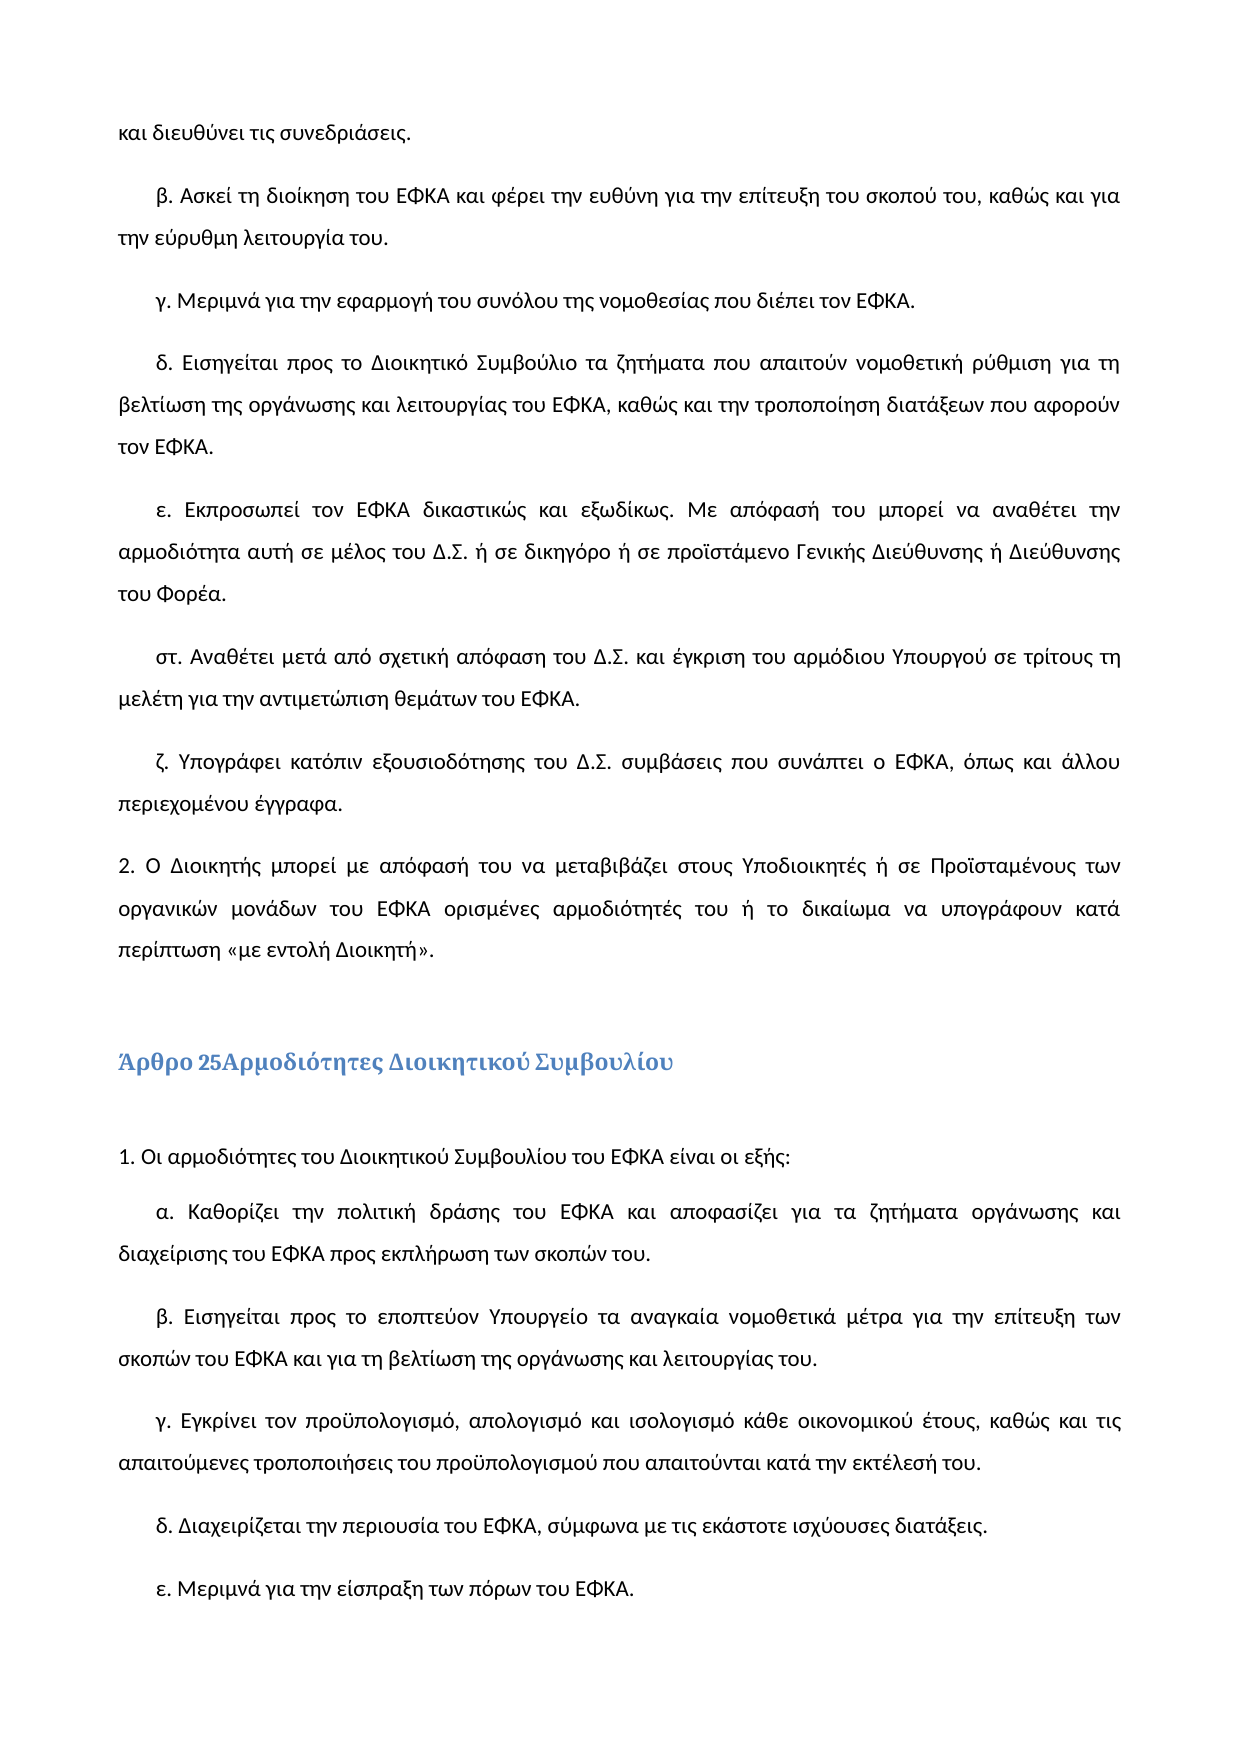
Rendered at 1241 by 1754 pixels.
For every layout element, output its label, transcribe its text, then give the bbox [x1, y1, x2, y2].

text β. Εισηγείται προς το εποπτεύον Υπουργείο τα αναγκαία νομοθετικά μέτρα για την επίτευξη των σκοπών του ΕΦΚΑ και για τη βελτίωση της οργάνωσης και λειτουργίας του. [118, 1302, 1122, 1372]
text στ. Αναθέτει μετά από σχετική απόφαση του Δ.Σ. και έγκριση του αρμόδιου Υπουργού σε τρίτους τη μελέτη για την αντιμετώπιση θεμάτων του ΕΦΚΑ. [118, 642, 1122, 712]
text 2. Ο Διοικητής μπορεί με απόφασή του να μεταβιβάζει στους Υποδιοικητές ή σε Προϊσταμένους των οργανικών μονάδων του ΕΦΚΑ ορισμένες αρμοδιότητές του ή το δικαίωμα να υπογράφουν κατά περίπτωση «με εντολή Διοικητή». [118, 852, 1122, 964]
text γ. Εγκρίνει τον προϋπολογισμό, απολογισμό και ισολογισμό κάθε οικονομικού έτους, καθώς και τις απαιτούμενες τροποποιήσεις του προϋπολογισμού που απαιτούνται κατά την εκτέλεσή του. [118, 1407, 1122, 1477]
text 1. Οι αρμοδιότητες του Διοικητικού Συμβουλίου του ΕΦΚΑ είναι οι εξής: [118, 1142, 1122, 1171]
text ε. Εκπροσωπεί τον ΕΦΚΑ δικαστικώς και εξωδίκως. Με απόφασή του μπορεί να αναθέτει την αρμοδιότητα αυτή σε μέλος του Δ.Σ. ή σε δικηγόρο ή σε προϊστάμενο Γενικής Διεύθυνσης ή Διεύθυνσης του Φορέα. [118, 495, 1122, 607]
text δ. Διαχειρίζεται την περιουσία του ΕΦΚΑ, σύμφωνα με τις εκάστοτε ισχύουσες διατάξεις. [118, 1511, 1122, 1539]
text α. Καθορίζει την πολιτική δράσης του ΕΦΚΑ και αποφασίζει για τα ζητήματα οργάνωσης και διαχείρισης του ΕΦΚΑ προς εκπλήρωση των σκοπών του. [118, 1197, 1122, 1267]
text Άρθρο 25Αρμοδιότητες Διοικητικού Συμβουλίου [118, 1049, 1122, 1076]
text β. Ασκεί τη διοίκηση του ΕΦΚΑ και φέρει την ευθύνη για την επίτευξη του σκοπού του, καθώς και για την εύρυθμη λειτουργία του. [118, 181, 1122, 251]
text ζ. Υπογράφει κατόπιν εξουσιοδότησης του Δ.Σ. συμβάσεις που συνάπτει ο ΕΦΚΑ, όπως και άλλου περιεχομένου έγγραφα. [118, 747, 1122, 817]
text γ. Μεριμνά για την εφαρμογή του συνόλου της νομοθεσίας που διέπει τον ΕΦΚΑ. [156, 286, 1122, 314]
text δ. Εισηγείται προς το Διοικητικό Συμβούλιο τα ζητήματα που απαιτούν νομοθετική ρύθμιση για τη βελτίωση της οργάνωσης και λειτουργίας του ΕΦΚΑ, καθώς και την τροποποίηση διατάξεων που αφορούν τον ΕΦΚΑ. [118, 348, 1122, 461]
text ε. Μεριμνά για την είσπραξη των πόρων του ΕΦΚΑ. [156, 1574, 1122, 1602]
text και διευθύνει τις συνεδριάσεις. [118, 118, 1122, 146]
